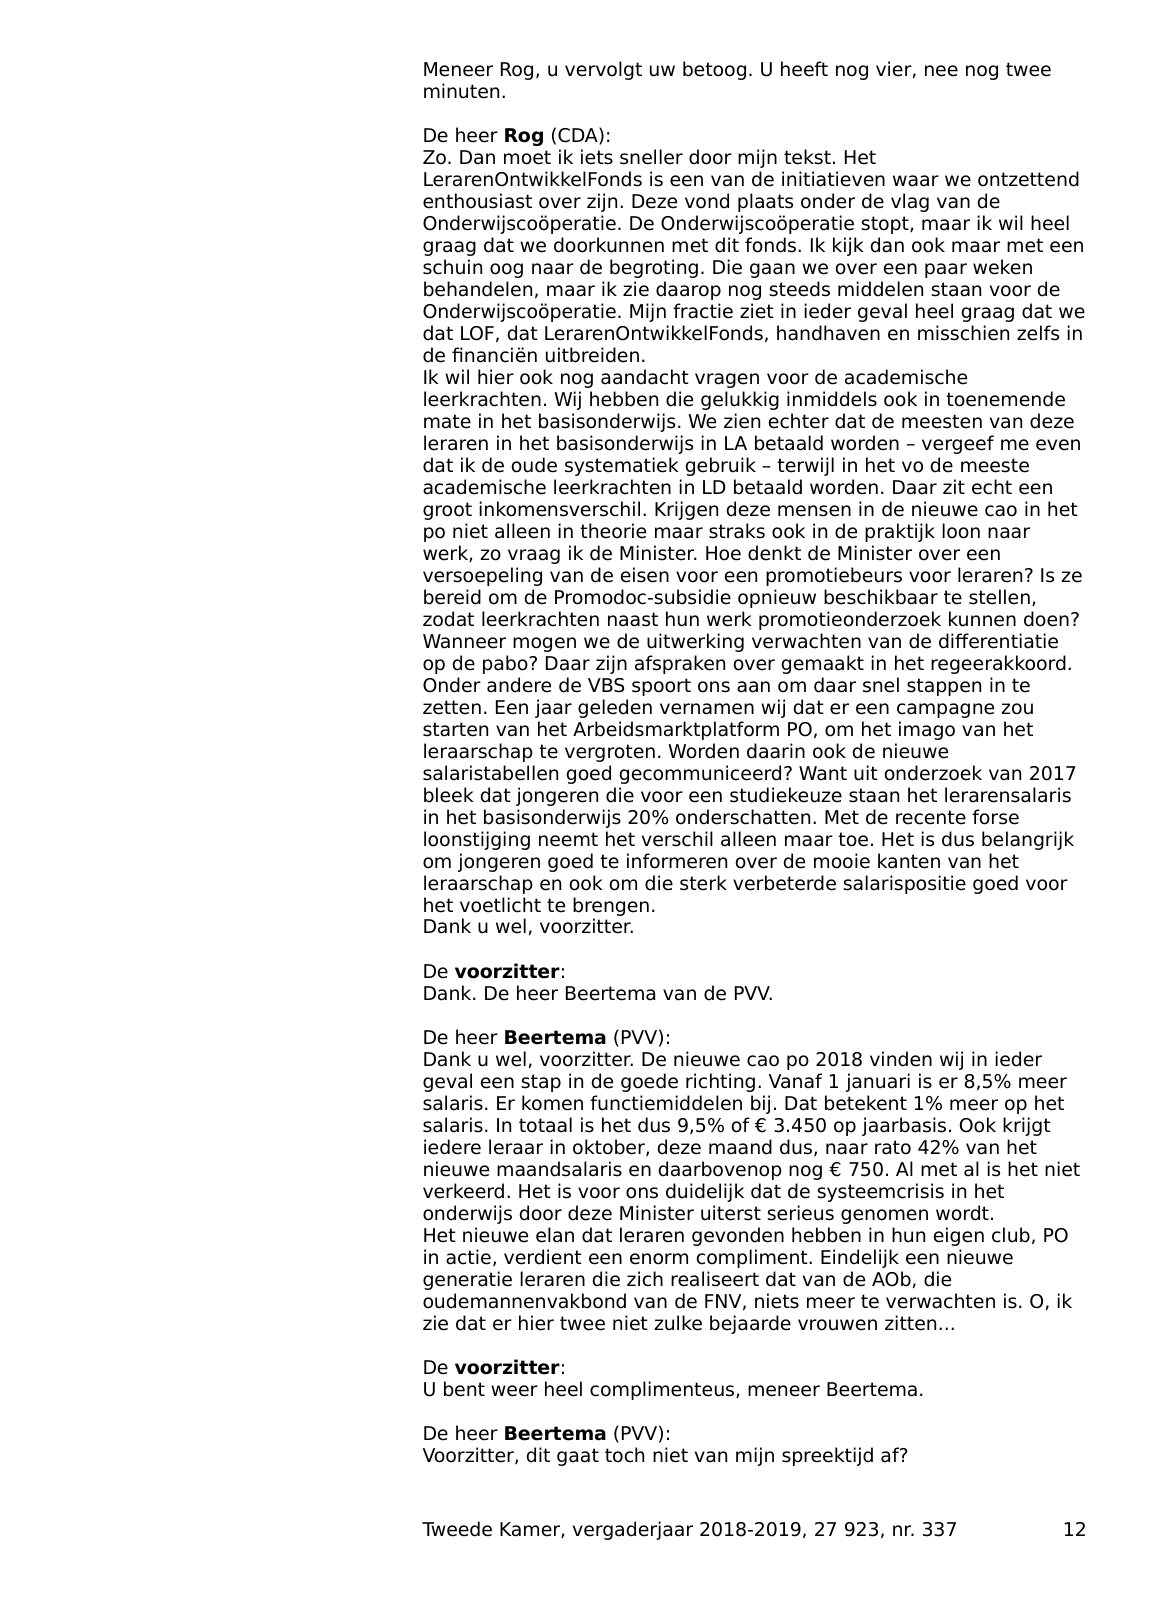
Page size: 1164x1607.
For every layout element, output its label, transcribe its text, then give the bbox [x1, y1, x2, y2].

text Dank. De heer Beertema van de PVV. [422, 983, 1087, 1004]
text U bent weer heel complimenteus, meneer Beertema. [422, 1379, 1087, 1401]
text Het nieuwe elan dat leraren gevonden hebben in hun eigen club, PO in actie, verdient een enorm compliment. Eindelijk een nieuwe generatie leraren die zich realiseert dat van de AOb, die oudemannenvakbond van de FNV, niets meer te verwachten is. O, ik zie dat er hier twee niet zulke bejaarde vrouwen zitten... [422, 1224, 1087, 1334]
text De voorzitter: [422, 1357, 1087, 1379]
text Meneer Rog, u vervolgt uw betoog. U heeft nog vier, nee nog twee minuten. [422, 59, 1087, 103]
text Ik wil hier ook nog aandacht vragen voor de academische leerkrachten. Wij hebben die gelukkig inmiddels ook in toenemende mate in het basisonderwijs. We zien echter dat de meesten van deze leraren in het basisonderwijs in LA betaald worden – vergeef me even dat ik de oude systematiek gebruik – terwijl in het vo de meeste academische leerkrachten in LD betaald worden. Daar zit echt een groot inkomensverschil. Krijgen deze mensen in de nieuwe cao in het po niet alleen in theorie maar straks ook in de praktijk loon naar werk, zo vraag ik de Minister. Hoe denkt de Minister over een versoepeling van de eisen voor een promotiebeurs voor leraren? Is ze bereid om de Promodoc-subsidie opnieuw beschikbaar te stellen, zodat leerkrachten naast hun werk promotieonderzoek kunnen doen? [422, 367, 1087, 631]
text Wanneer mogen we de uitwerking verwachten van de differentiatie op de pabo? Daar zijn afspraken over gemaakt in het regeerakkoord. Onder andere de VBS spoort ons aan om daar snel stappen in te zetten. Een jaar geleden vernamen wij dat er een campagne zou starten van het Arbeidsmarktplatform PO, om het imago van het leraarschap te vergroten. Worden daarin ook de nieuwe salaristabellen goed gecommuniceerd? Want uit onderzoek van 2017 bleek dat jongeren die voor een studiekeuze staan het lerarensalaris in het basisonderwijs 20% onderschatten. Met de recente forse loonstijging neemt het verschil alleen maar toe. Het is dus belangrijk om jongeren goed te informeren over de mooie kanten van het leraarschap en ook om die sterk verbeterde salarispositie goed voor het voetlicht te brengen. [422, 631, 1087, 916]
text Voorzitter, dit gaat toch niet van mijn spreektijd af? [422, 1445, 1087, 1467]
text De heer Beertema (PVV): [422, 1027, 1087, 1049]
text De voorzitter: [422, 961, 1087, 983]
text Zo. Dan moet ik iets sneller door mijn tekst. Het LerarenOntwikkelFonds is een van de initiatieven waar we ontzettend enthousiast over zijn. Deze vond plaats onder de vlag van de Onderwijscoöperatie. De Onderwijscoöperatie stopt, maar ik wil heel graag dat we doorkunnen met dit fonds. Ik kijk dan ook maar met een schuin oog naar de begroting. Die gaan we over een paar weken behandelen, maar ik zie daarop nog steeds middelen staan voor de Onderwijscoöperatie. Mijn fractie ziet in ieder geval heel graag dat we dat LOF, dat LerarenOntwikkelFonds, handhaven en misschien zelfs in de financiën uitbreiden. [422, 147, 1087, 367]
text De heer Beertema (PVV): [422, 1423, 1087, 1445]
text Dank u wel, voorzitter. [422, 916, 1087, 938]
text De heer Rog (CDA): [422, 125, 1087, 147]
text Dank u wel, voorzitter. De nieuwe cao po 2018 vinden wij in ieder geval een stap in de goede richting. Vanaf 1 januari is er 8,5% meer salaris. Er komen functiemiddelen bij. Dat betekent 1% meer op het salaris. In totaal is het dus 9,5% of € 3.450 op jaarbasis. Ook krijgt iedere leraar in oktober, deze maand dus, naar rato 42% van het nieuwe maandsalaris en daarbovenop nog € 750. Al met al is het niet verkeerd. Het is voor ons duidelijk dat de systeemcrisis in het onderwijs door deze Minister uiterst serieus genomen wordt. [422, 1049, 1087, 1224]
